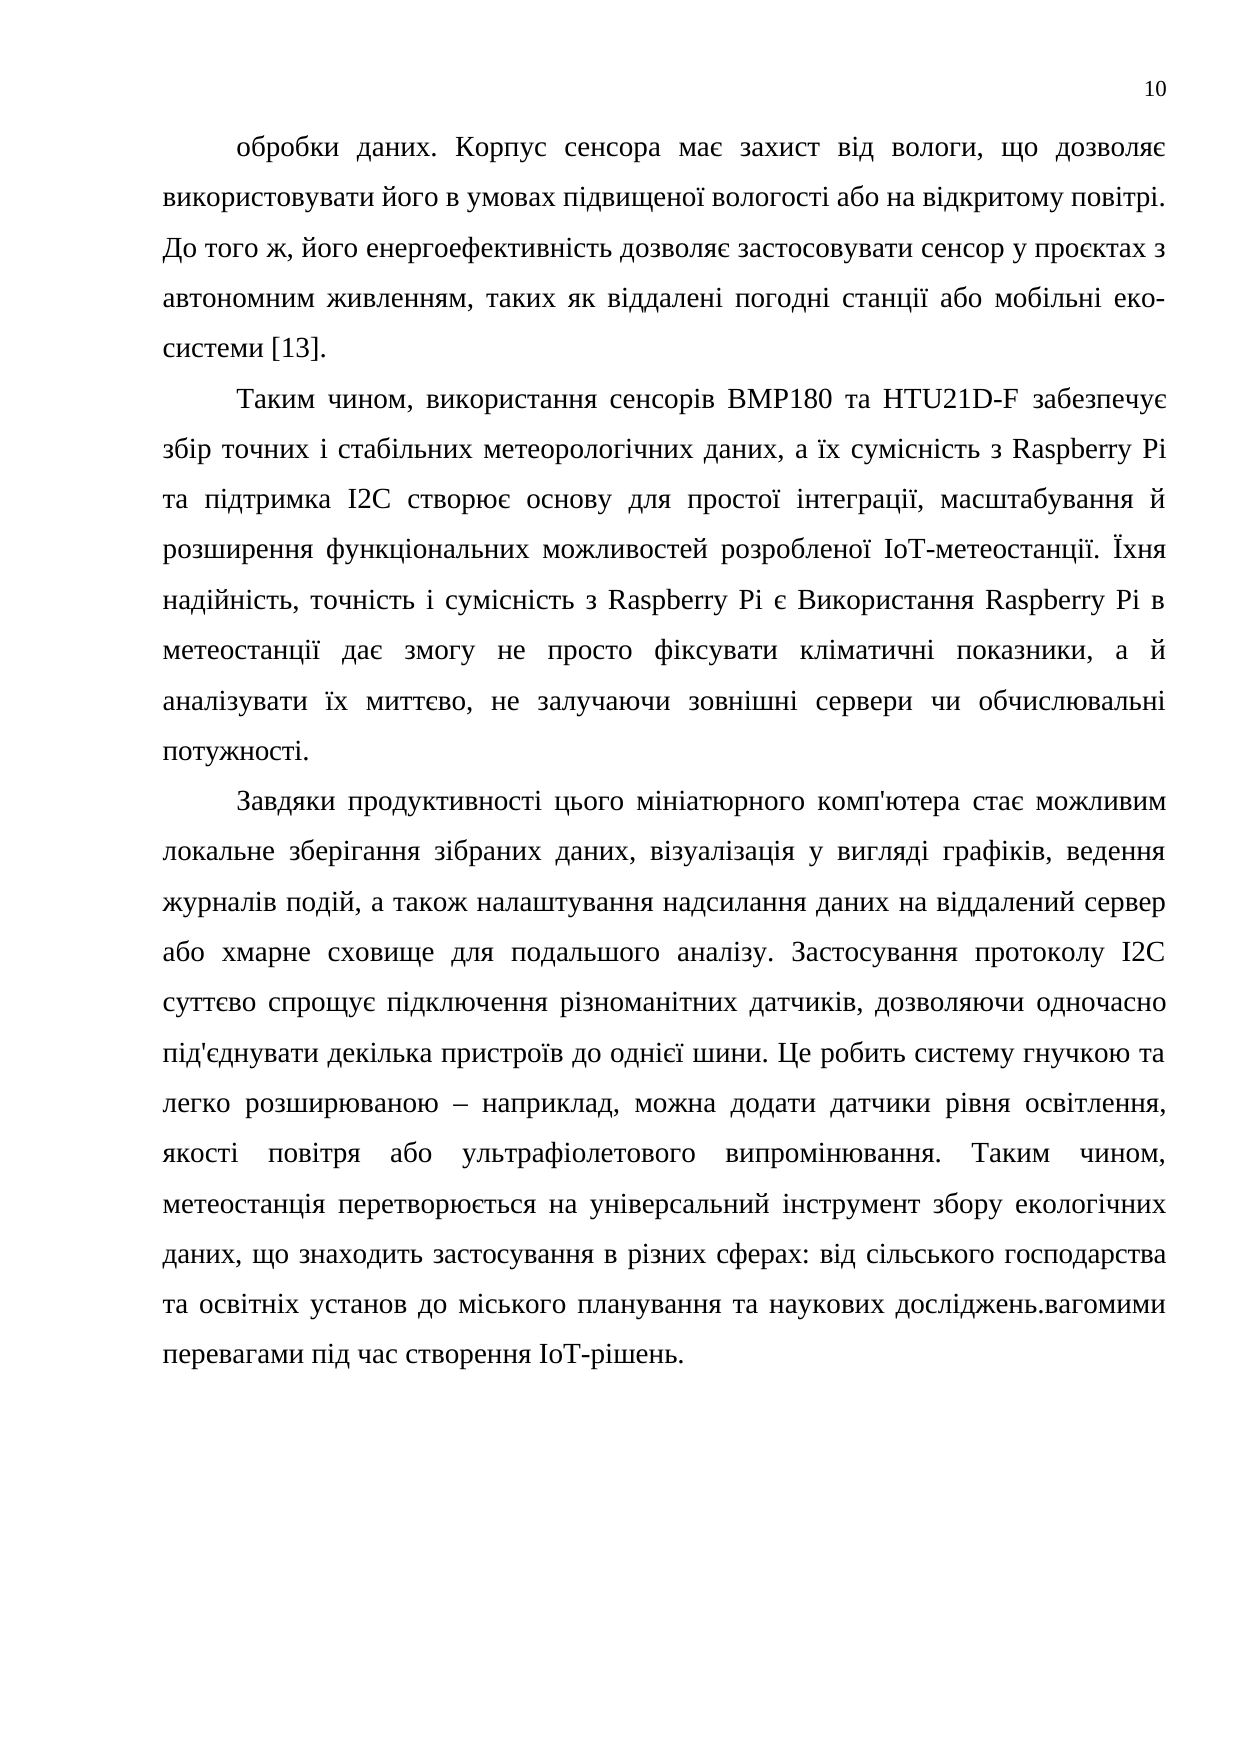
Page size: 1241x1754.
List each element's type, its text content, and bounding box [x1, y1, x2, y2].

text Таким чином, використання сенсорів BMP180 та HTU21D-F забезпечує збір точних і стабільних метеорологічних даних, а їх сумісність з Raspberry Pi та підтримка I2C створює основу для простої інтеграції, масштабування й розширення функціональних можливостей розробленої IoT-метеостанції. Їхня надійність, точність і сумісність з Raspberry Pi є Використання Raspberry Pi в метеостанції дає змогу не просто фіксувати кліматичні показники, а й аналізувати їх миттєво, не залучаючи зовнішні сервери чи обчислювальні потужності. [162, 381, 1166, 766]
text Завдяки продуктивності цього мініатюрного комп'ютера стає можливим локальне зберігання зібраних даних, візуалізація у вигляді графіків, ведення журналів подій, а також налаштування надсилання даних на віддалений сервер або хмарне сховище для подальшого аналізу. Застосування протоколу I2C суттєво спрощує підключення різноманітних датчиків, дозволяючи одночасно під'єднувати декілька пристроїв до однієї шини. Це робить систему гнучкою та легко розширюваною – наприклад, можна додати датчики рівня освітлення, якості повітря або ультрафіолетового випромінювання. Таким чином, метеостанція перетворюється на універсальний інструмент збору екологічних даних, що знаходить застосування в різних сферах: від сільського господарства та освітніх установ до міського планування та наукових досліджень.вагомими перевагами під час створення IoT-рішень. [162, 783, 1166, 1370]
text обробки даних. Корпус сенсора має захист від вологи, що дозволяє використовувати його в умовах підвищеної вологості або на відкритому повітрі. До того ж, його енергоефективність дозволяє застосовувати сенсор у проєктах з автономним живленням, таких як віддалені погодні станції або мобільні еко-системи [13]. [162, 129, 1166, 364]
